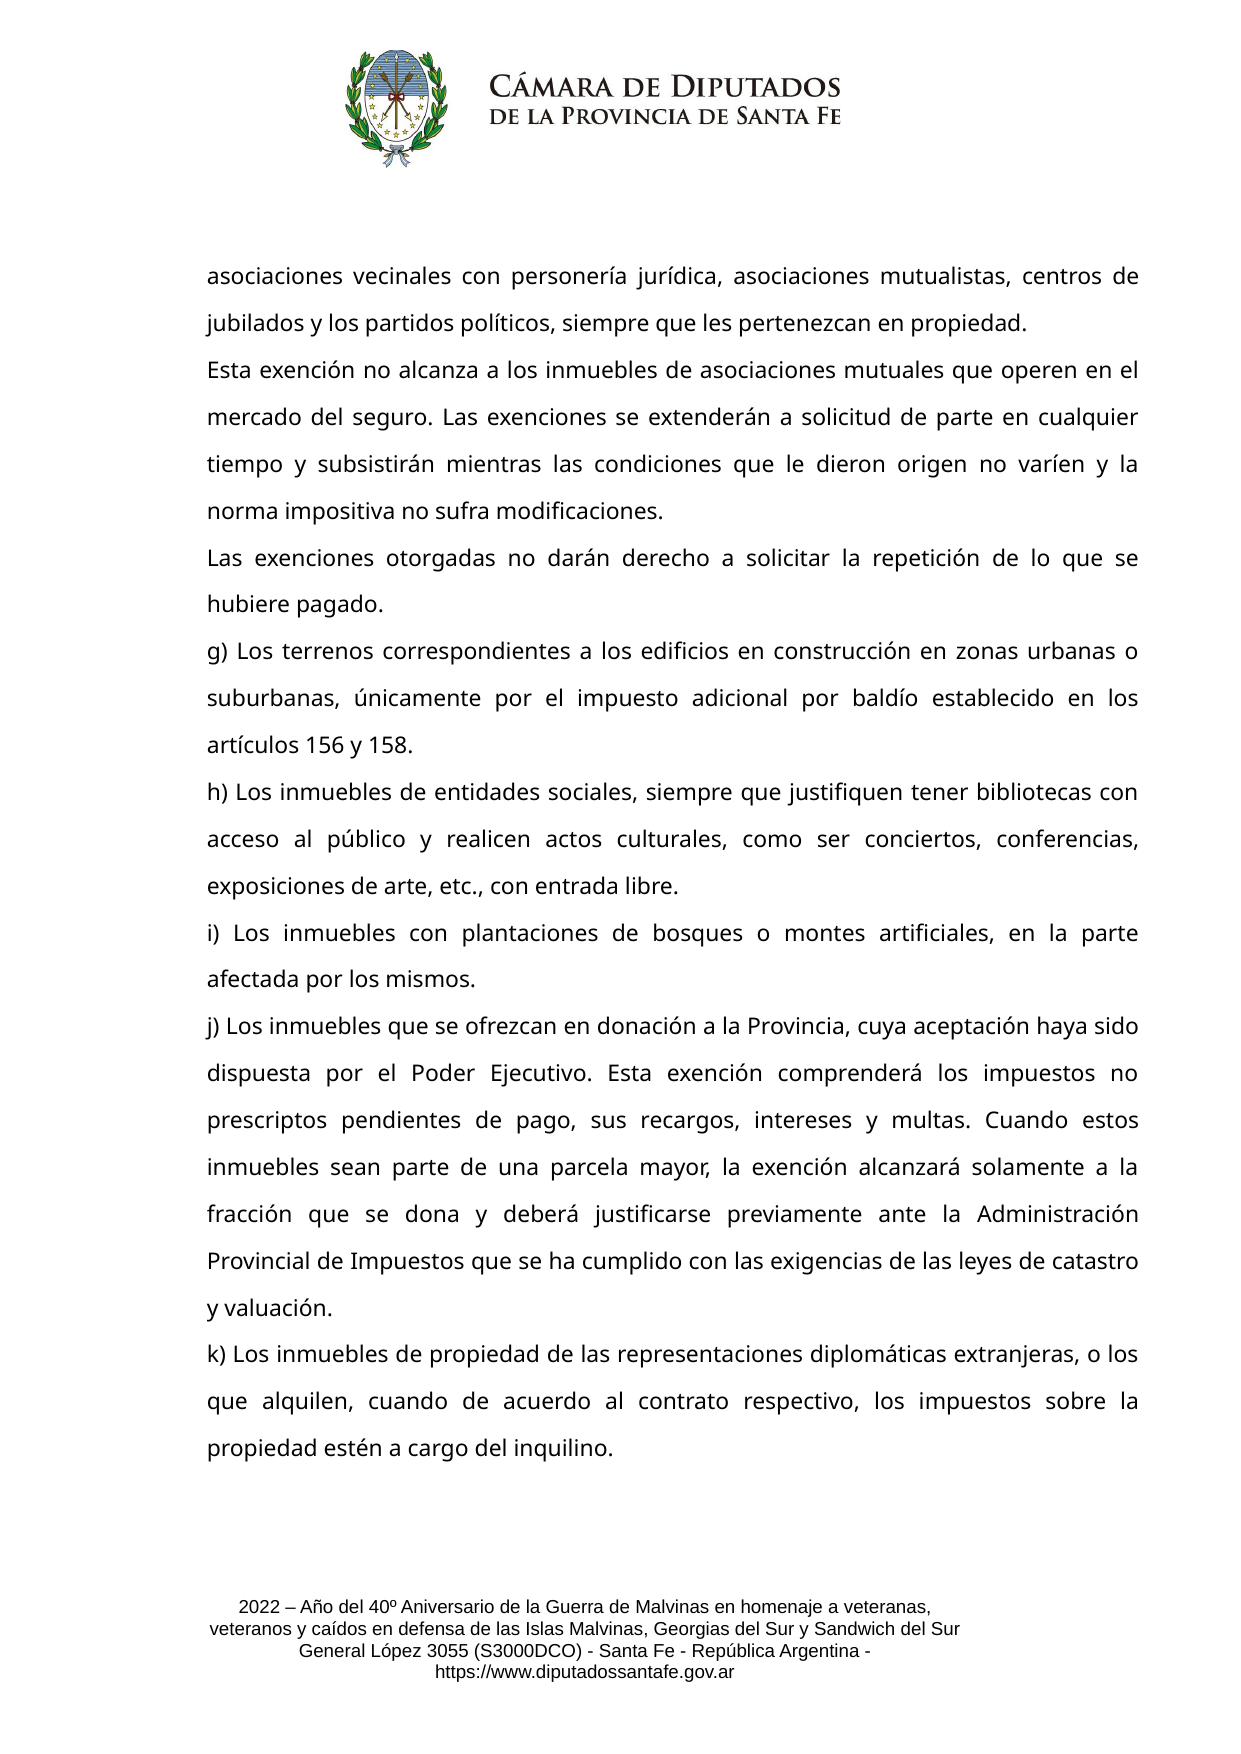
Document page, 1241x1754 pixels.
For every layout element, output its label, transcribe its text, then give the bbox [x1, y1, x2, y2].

text Esta exención no alcanza a los inmuebles de asociaciones mutuales que operen en el mercado del seguro. Las exenciones se extenderán a solicitud de parte en cualquier tiempo y subsistirán mientras las condiciones que le dieron origen no varíen y la norma impositiva no sufra modificaciones. [207, 354, 1140, 526]
text g) Los terrenos correspondientes a los edificios en construcción en zonas urbanas o suburbanas, únicamente por el impuesto adicional por baldío establecido en los artículos 156 y 158. [207, 635, 1140, 760]
picture [345, 50, 841, 172]
text i) Los inmuebles con plantaciones de bosques o montes artificiales, en la parte afectada por los mismos. [207, 916, 1140, 994]
text k) Los inmuebles de propiedad de las representaciones diplomáticas extranjeras, o los que alquilen, cuando de acuerdo al contrato respectivo, los impuestos sobre la propiedad estén a cargo del inquilino. [207, 1338, 1140, 1463]
text Las exenciones otorgadas no darán derecho a solicitar la repetición de lo que se hubiere pagado. [207, 541, 1140, 619]
text h) Los inmuebles de entidades sociales, siempre que justifiquen tener bibliotecas con acceso al público y realicen actos culturales, como ser conciertos, conferencias, exposiciones de arte, etc., con entrada libre. [207, 776, 1140, 901]
text asociaciones vecinales con personería jurídica, asociaciones mutualistas, centros de jubilados y los partidos políticos, siempre que les pertenezcan en propiedad. [207, 260, 1140, 338]
text j) Los inmuebles que se ofrezcan en donación a la Provincia, cuya aceptación haya sido dispuesta por el Poder Ejecutivo. Esta exención comprenderá los impuestos no prescriptos pendientes de pago, sus recargos, intereses y multas. Cuando estos inmuebles sean parte de una parcela mayor, la exención alcanzará solamente a la fracción que se dona y deberá justificarse previamente ante la Administración Provincial de Impuestos que se ha cumplido con las exigencias de las leyes de catastro y valuación. [207, 1010, 1140, 1323]
